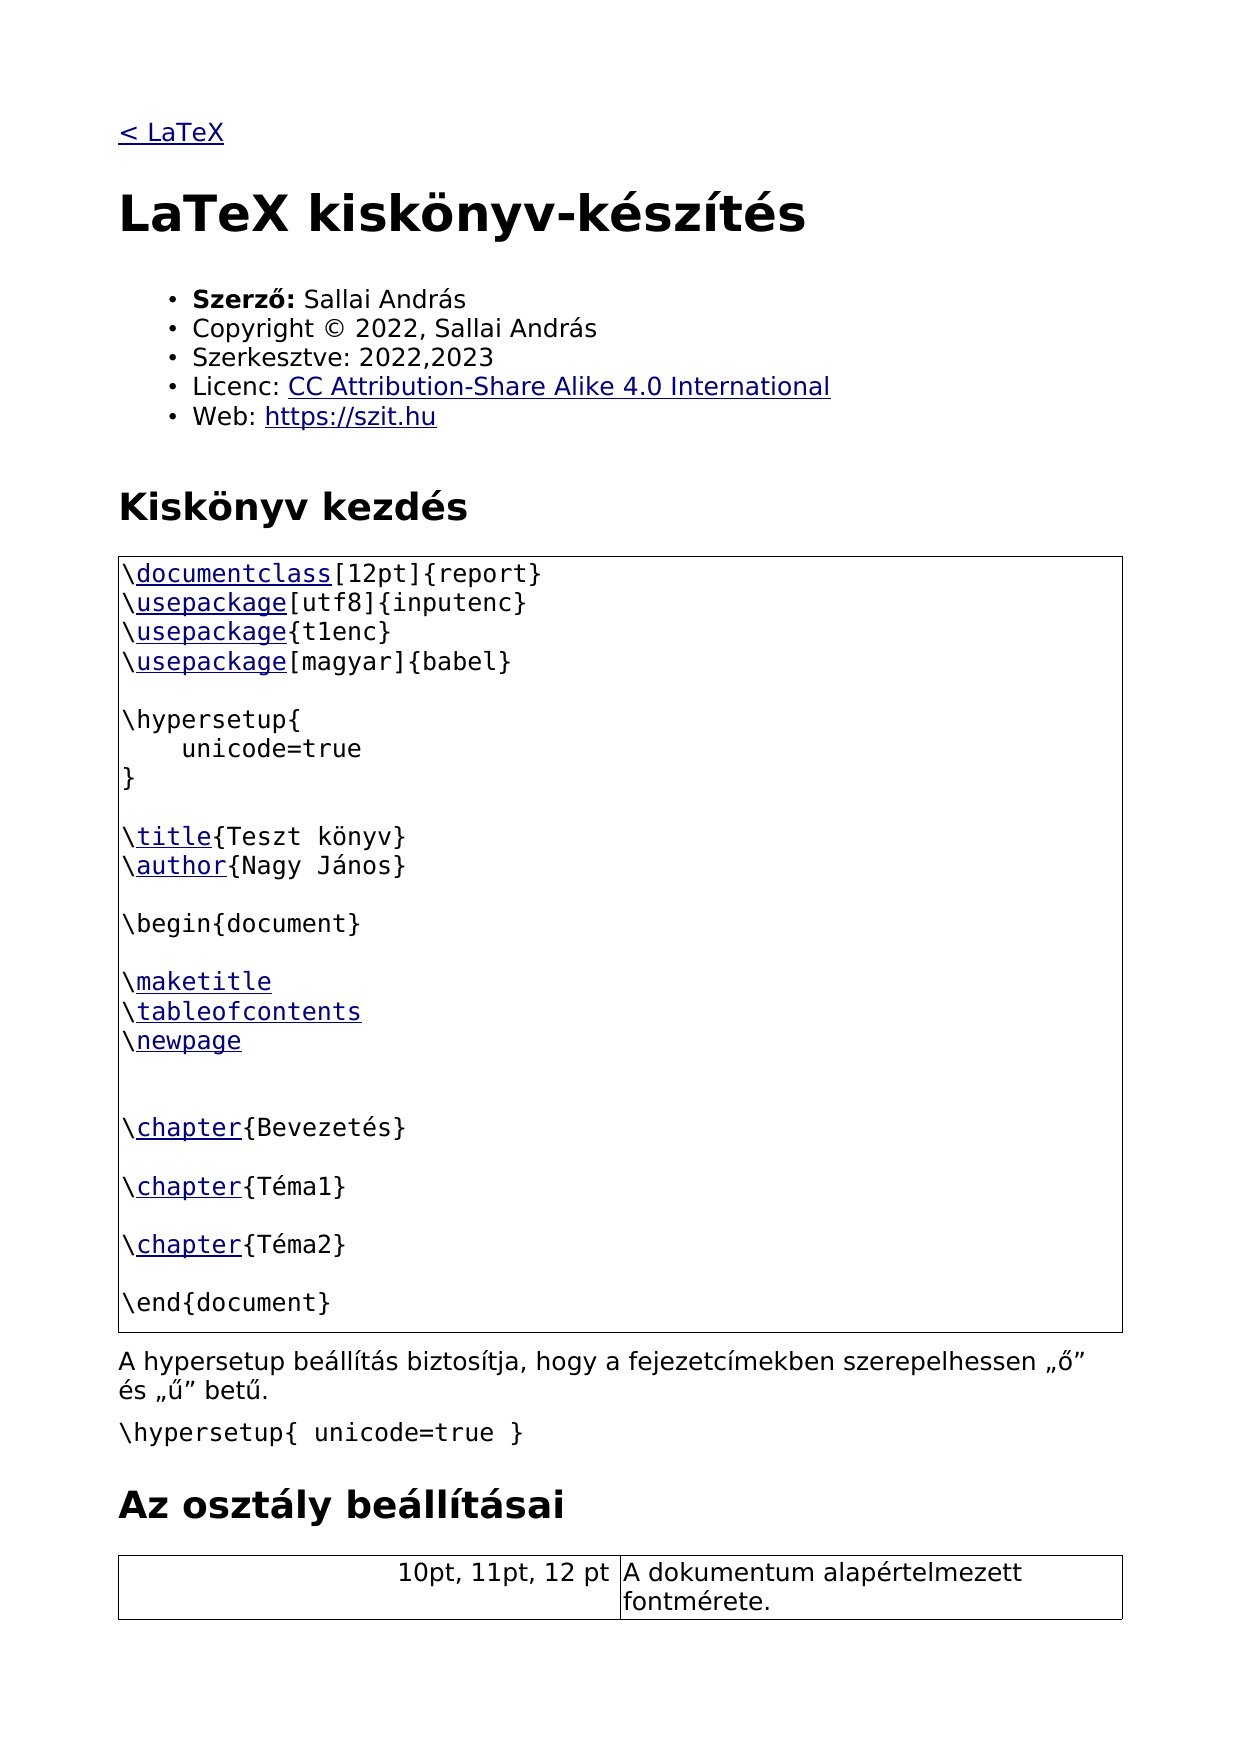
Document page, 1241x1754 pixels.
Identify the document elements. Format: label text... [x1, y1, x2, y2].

subtitle Kiskönyv kezdés [118, 485, 1122, 529]
subtitle LaTeX kiskönyv-készítés [118, 185, 1122, 243]
list Web: https://szit.hu [177, 402, 1122, 431]
list Szerkesztve: 2022,2023 [177, 343, 1122, 372]
table_header 10pt, 11pt, 12 pt [119, 1556, 620, 1619]
text A hypersetup beállítás biztosítja, hogy a fejezetcímekben szerepelhessen „ő” és „ű” betű. [118, 1347, 1122, 1406]
table_header \documentclass[12pt]{report} \usepackage[utf8]{inputenc} \usepackage{t1enc} \usepackage[magyar]{babel} \hypersetup{ unicode=true } \title{Teszt könyv} \author{Nagy János} \begin{document} \maketitle \tableofcontents \newpage \chapter{Bevezetés} \chapter{Téma1} \chapter{Téma2} \end{document} [119, 557, 1122, 1332]
text < LaTeX [118, 118, 1122, 147]
list Copyright © 2022, Sallai András [177, 314, 1122, 343]
list Licenc: CC Attribution-Share Alike 4.0 International [177, 372, 1122, 402]
text \hypersetup{ unicode=true } [118, 1418, 1122, 1447]
list Szerző: Sallai András [177, 285, 1122, 314]
table_header A dokumentum alapértelmezett fontmérete. [621, 1556, 1122, 1619]
subtitle Az osztály beállításai [118, 1484, 1122, 1528]
